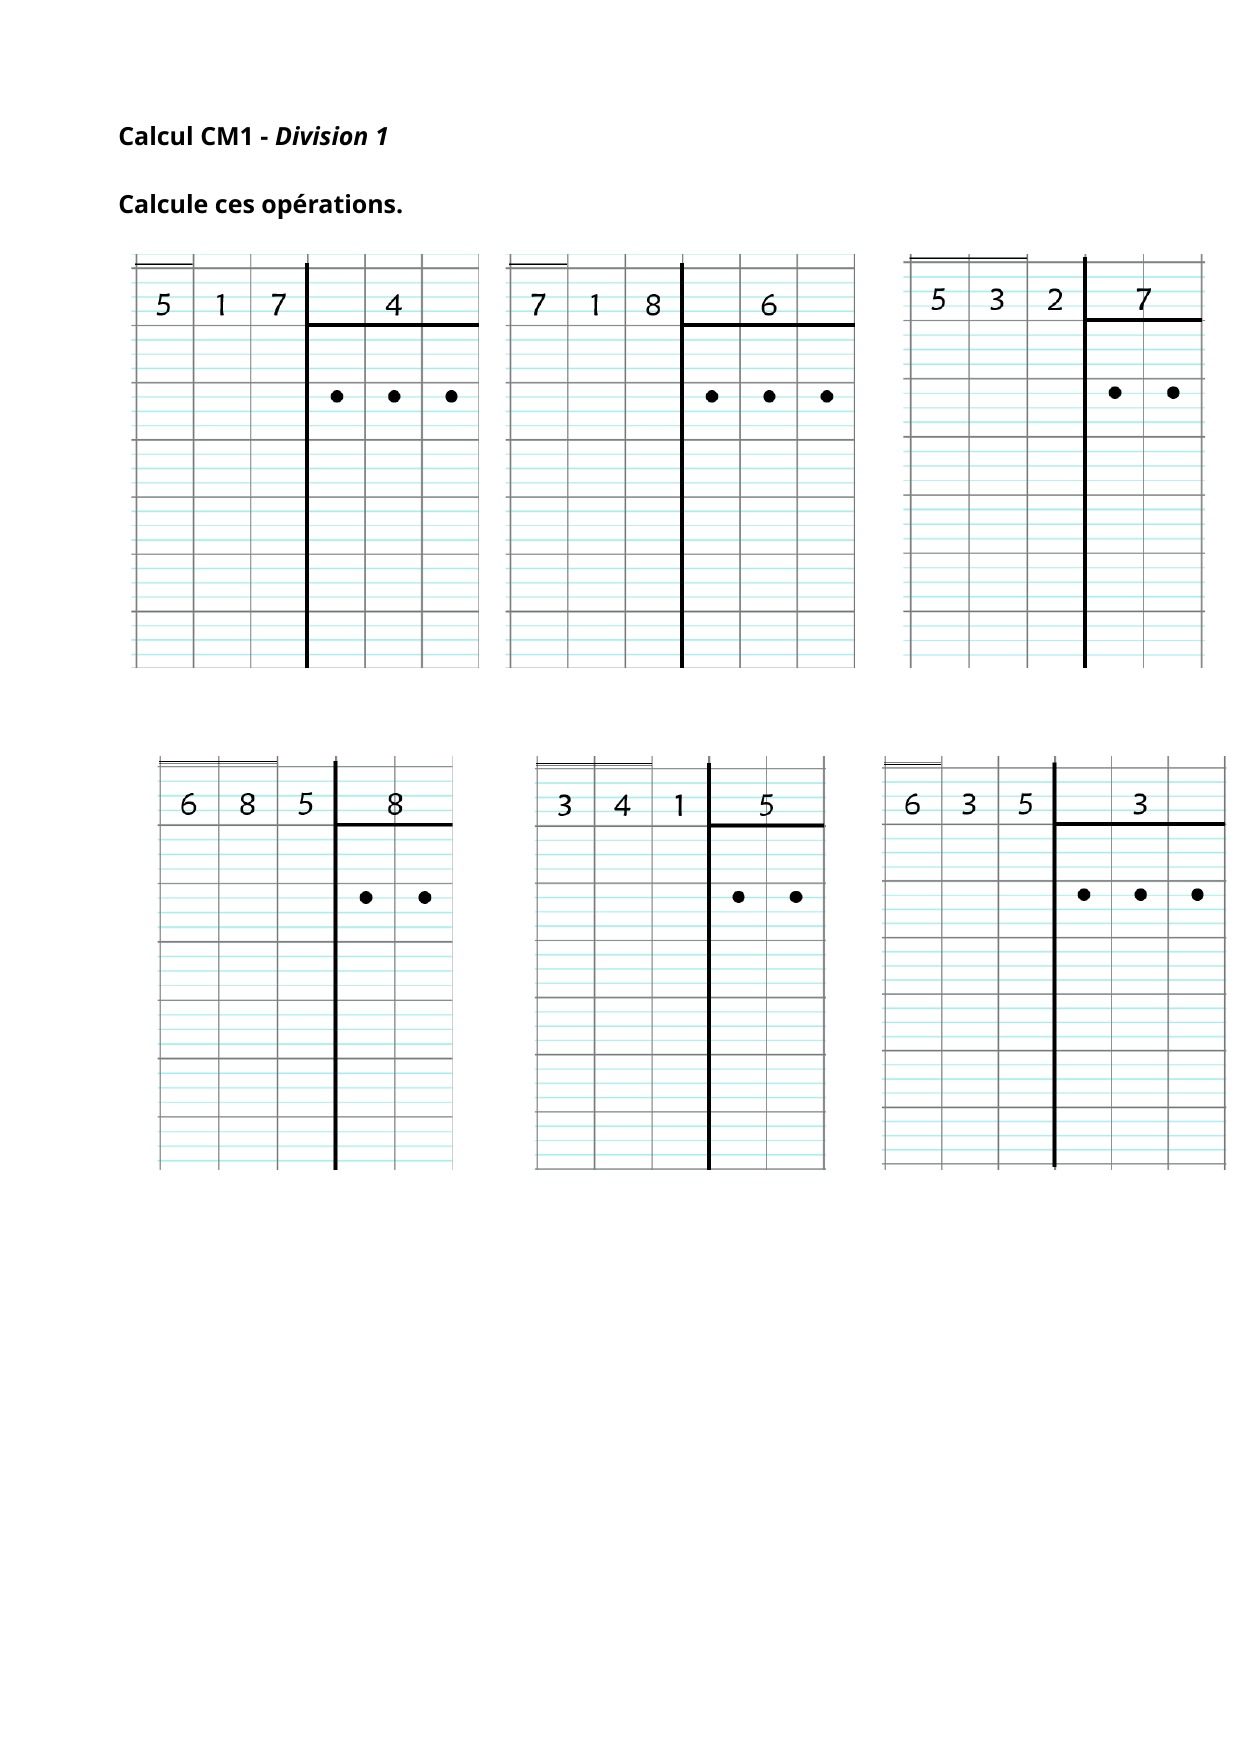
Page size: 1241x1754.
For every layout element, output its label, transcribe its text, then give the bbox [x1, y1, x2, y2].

table_cell [492, 756, 868, 1258]
table_cell [868, 756, 1240, 1258]
picture [903, 254, 1206, 668]
text Calcul CM1 - Division 1 [118, 118, 1122, 152]
picture [505, 254, 855, 668]
picture [157, 756, 453, 1170]
picture [534, 756, 826, 1170]
table_header [118, 254, 492, 756]
picture [131, 254, 479, 668]
picture [882, 756, 1227, 1170]
table_cell [118, 756, 492, 1258]
table_header [868, 254, 1240, 756]
table_header [492, 254, 868, 756]
text Calcule ces opérations. [118, 186, 1122, 220]
